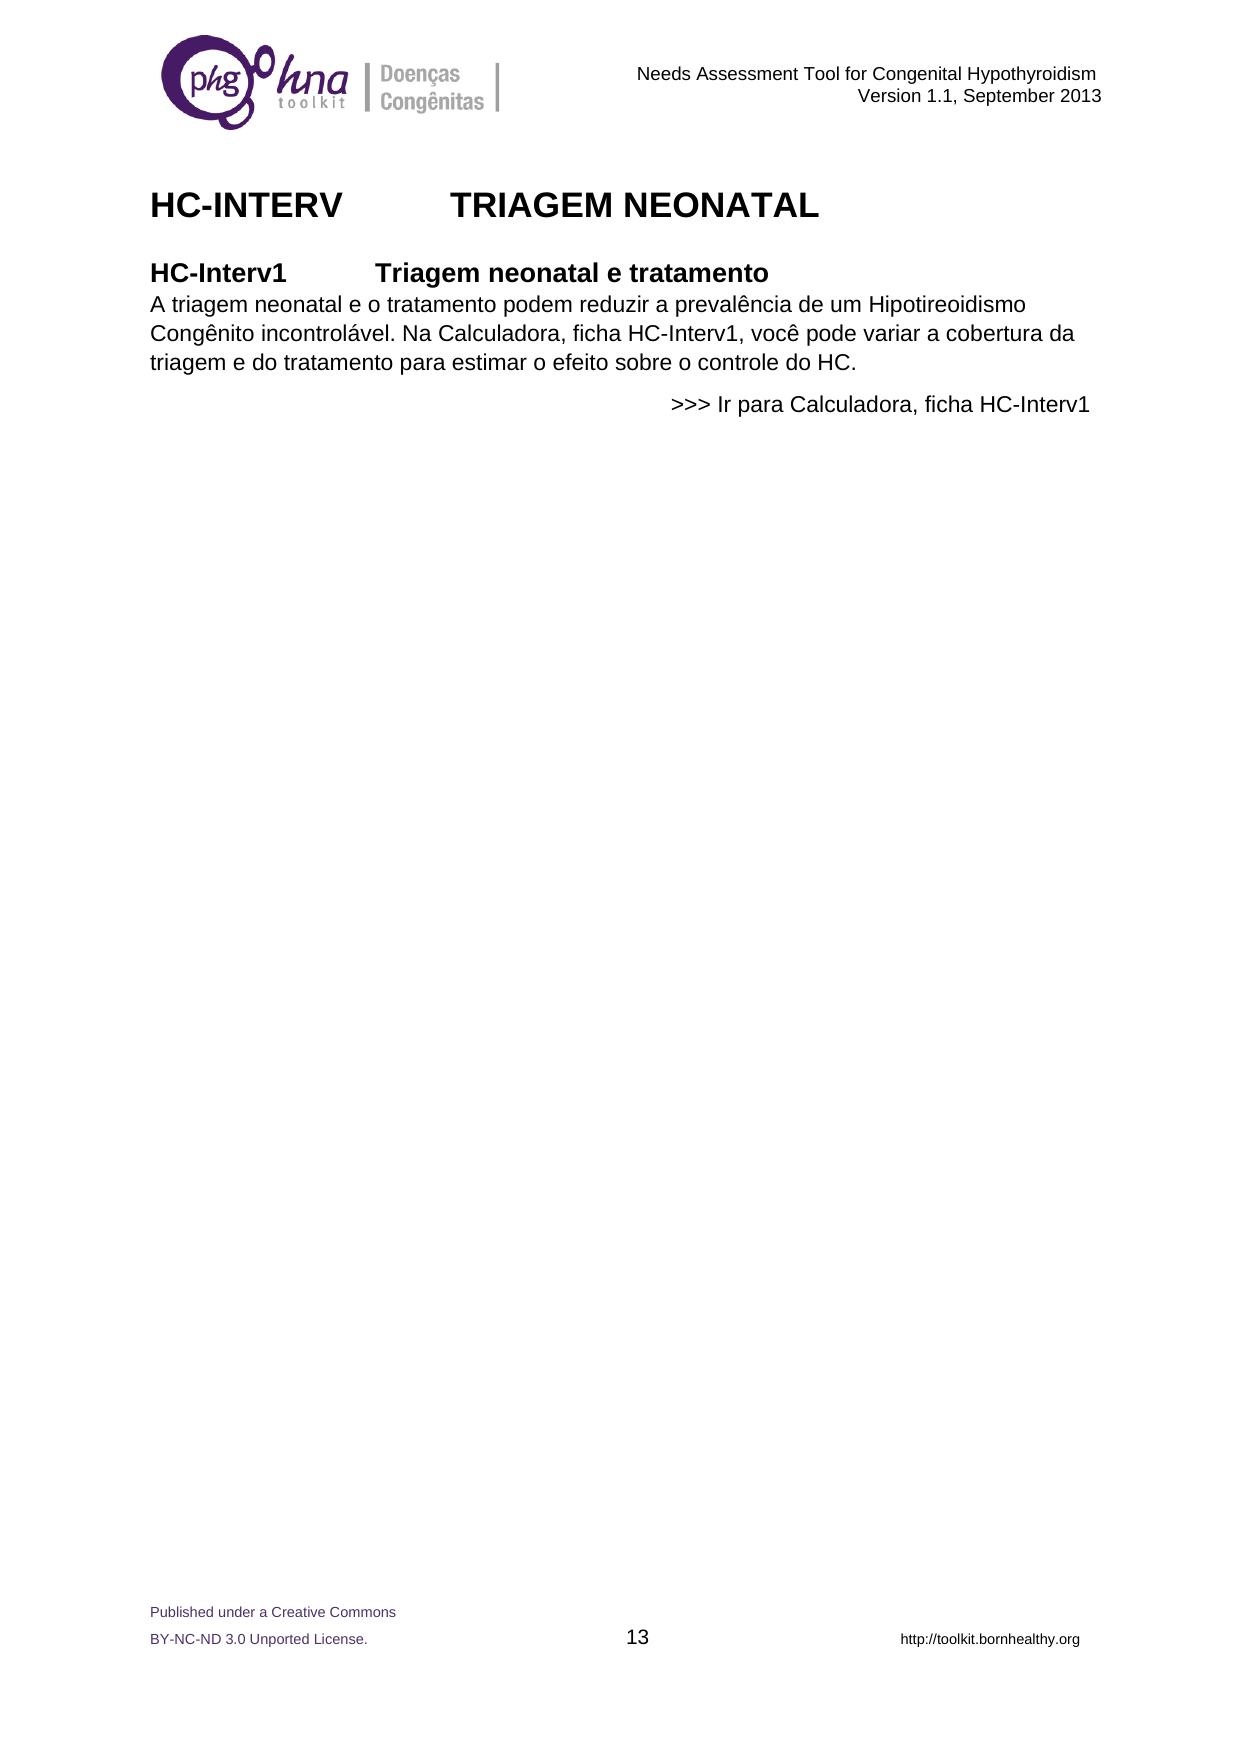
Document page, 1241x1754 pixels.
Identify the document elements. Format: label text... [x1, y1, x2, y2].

subtitle HC-Interv1 Triagem neonatal e tratamento [150, 257, 1090, 288]
subtitle HC-Interv TRIAGEM NEONATAL [150, 185, 1090, 225]
text A triagem neonatal e o tratamento podem reduzir a prevalência de um Hipotireoidismo Congênito incontrolável. Na Calculadora, ficha HC-Interv1, você pode variar a cobertura da triagem e do tratamento para estimar o efeito sobre o controle do HC. [150, 288, 1090, 375]
text >>> Ir para Calculadora, ficha HC-Interv1 [525, 388, 1090, 417]
